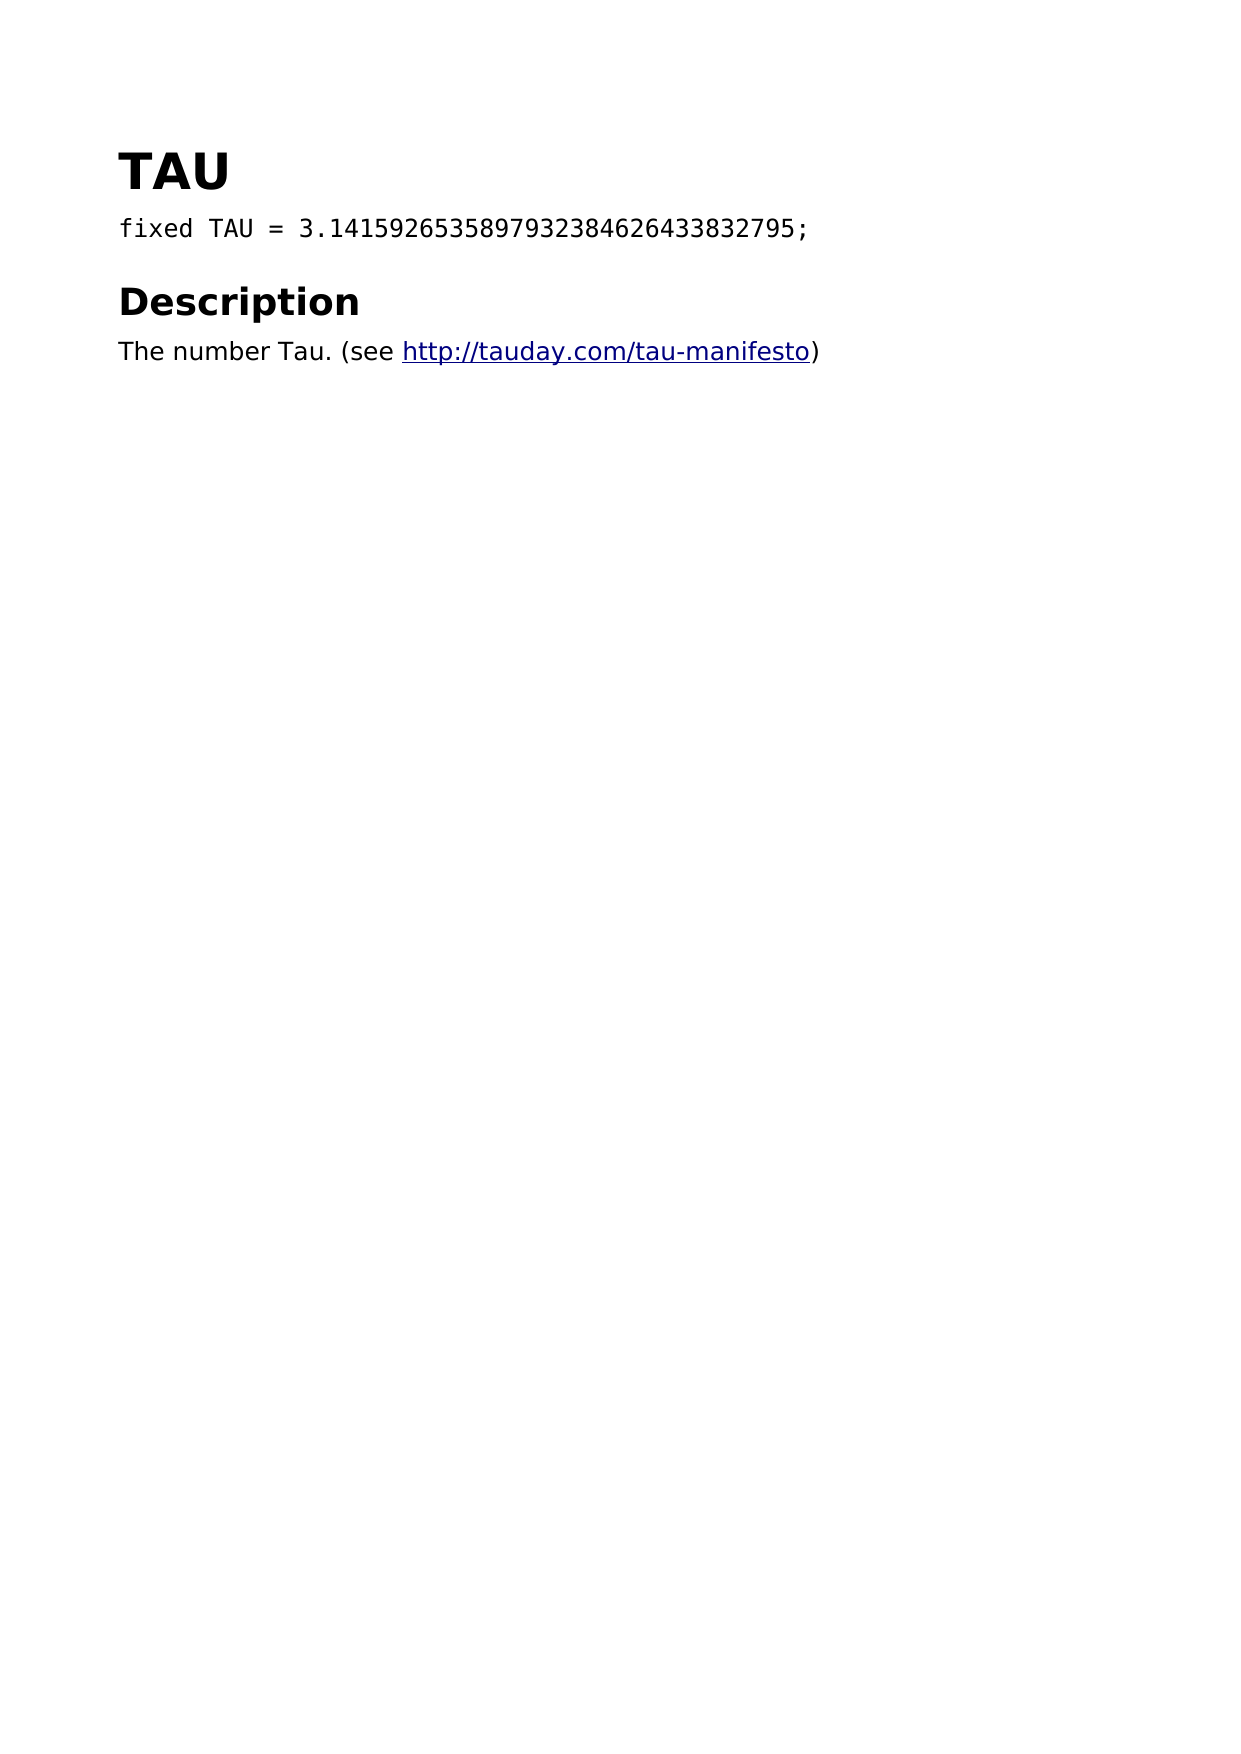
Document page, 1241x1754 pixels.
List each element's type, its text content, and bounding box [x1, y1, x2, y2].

text fixed TAU = 3.1415926535897932384626433832795; [118, 214, 1122, 243]
text The number Tau. (see http://tauday.com/tau-manifesto) [118, 337, 1122, 366]
subtitle Description [118, 281, 1122, 324]
subtitle TAU [118, 143, 1122, 201]
